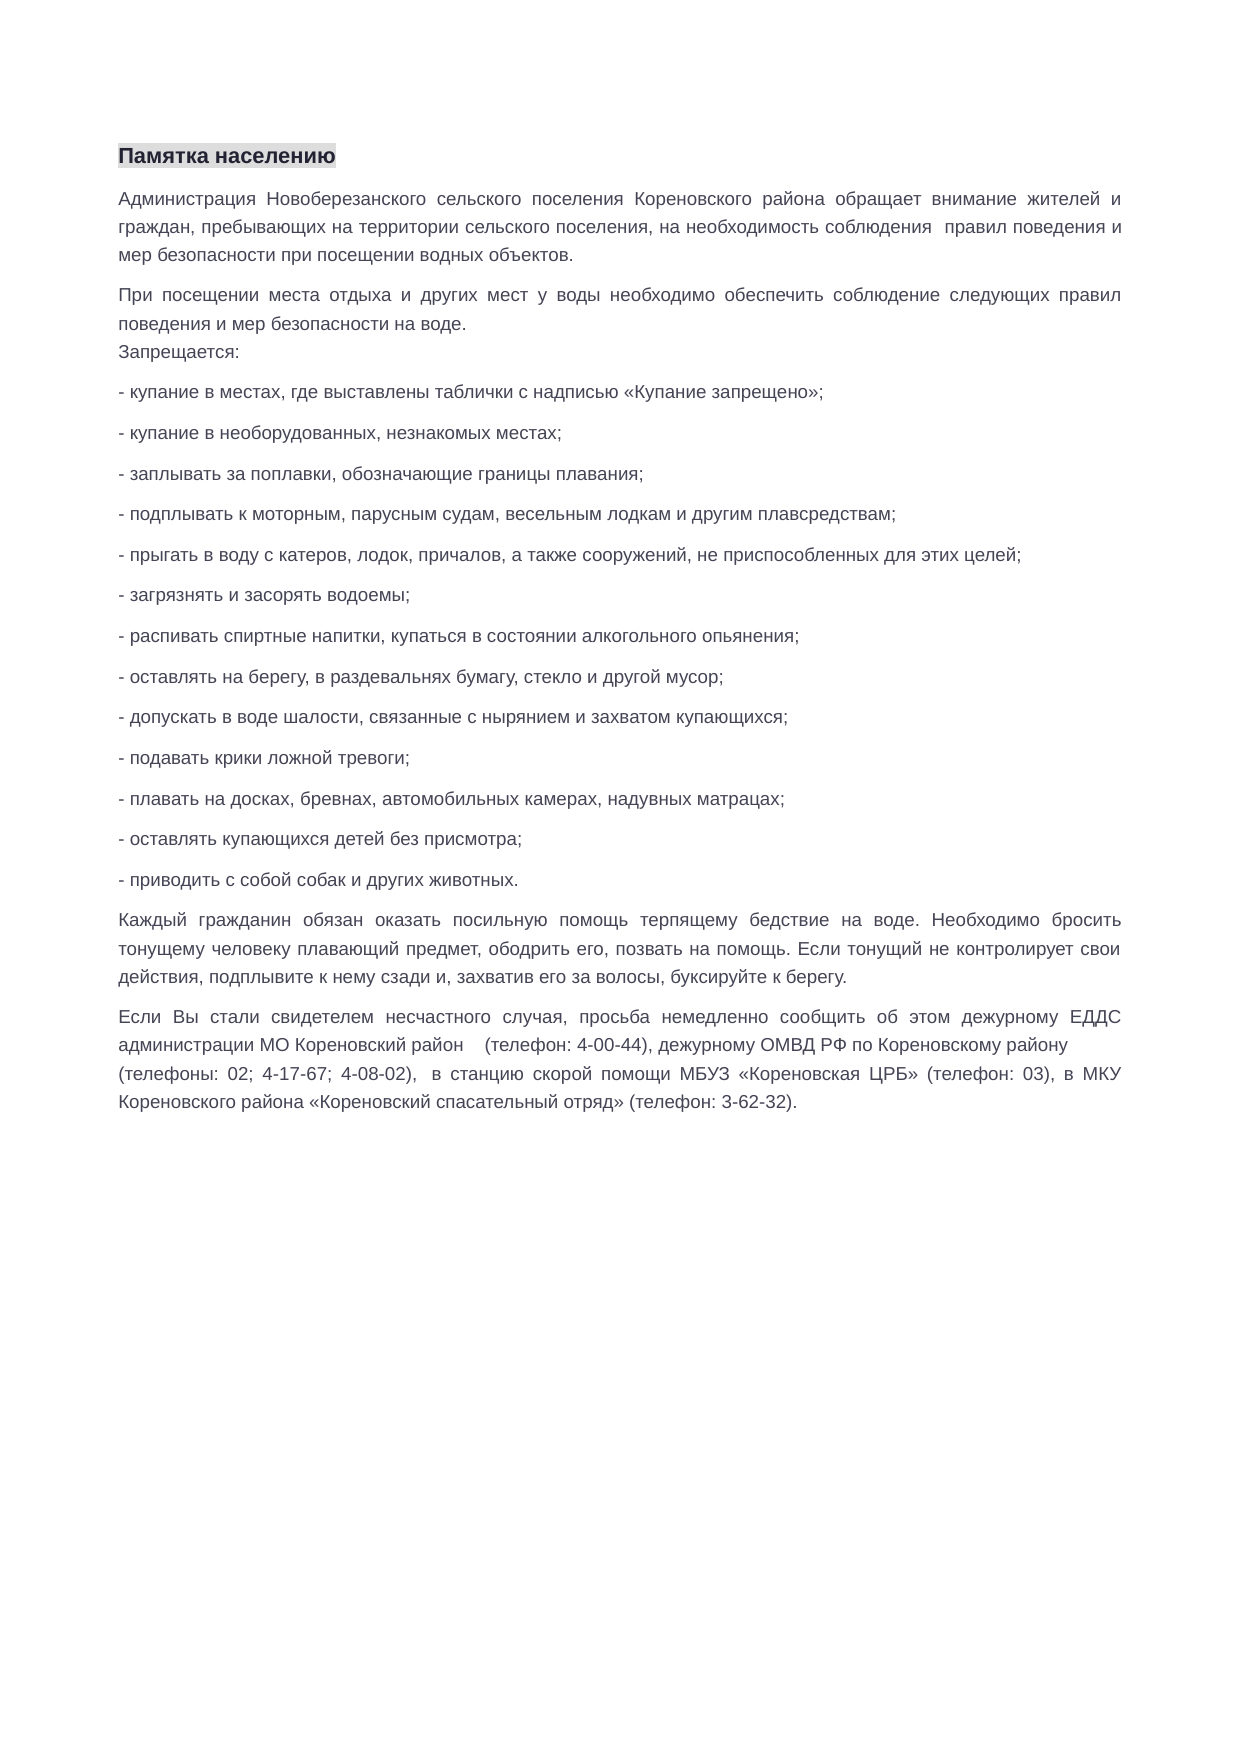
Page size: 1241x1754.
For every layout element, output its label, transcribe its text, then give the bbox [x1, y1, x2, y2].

text - допускать в воде шалости, связанные с нырянием и захватом купающихся; [118, 699, 1122, 728]
text - подплывать к моторным, парусным судам, весельным лодкам и другим плавсредствам; [118, 496, 1122, 524]
text - заплывать за поплавки, обозначающие границы плавания; [118, 456, 1122, 484]
text Администрация Новоберезанского сельского поселения Кореновского района обращает внимание жителей и граждан, пребывающих на территории сельского поселения, на необходимость соблюдения правил поведения и мер безопасности при посещении водных объектов. [118, 181, 1122, 265]
text Запрещается: [118, 334, 1122, 362]
subtitle Памятка населению [118, 143, 1122, 168]
text Каждый гражданин обязан оказать посильную помощь терпящему бедствие на воде. Необходимо бросить тонущему человеку плавающий предмет, ободрить его, позвать на помощь. Если тонущий не контролирует свои действия, подплывите к нему сзади и, захватив его за волосы, буксируйте к берегу. [118, 903, 1122, 987]
text - загрязнять и засорять водоемы; [118, 578, 1122, 606]
text - оставлять на берегу, в раздевальнях бумагу, стекло и другой мусор; [118, 659, 1122, 687]
text - оставлять купающихся детей без присмотра; [118, 821, 1122, 849]
text - прыгать в воду с катеров, лодок, причалов, а также сооружений, не приспособленных для этих целей; [118, 537, 1122, 565]
text - распивать спиртные напитки, купаться в состоянии алкогольного опьянения; [118, 618, 1122, 646]
text Если Вы стали свидетелем несчастного случая, просьба немедленно сообщить об этом дежурному ЕДДС администрации МО Кореновский район (телефон: 4-00-44), дежурному ОМВД РФ по Кореновскому району (телефоны: 02; 4-17-67; 4-08-02), в станцию скорой помощи МБУЗ «Кореновская ЦРБ» (телефон: 03), в МКУ Кореновского района «Кореновский спасательный отряд» (телефон: 3-62-32). [118, 999, 1122, 1112]
text При посещении места отдыха и других мест у воды необходимо обеспечить соблюдение следующих правил поведения и мер безопасности на воде. [118, 278, 1122, 334]
text - плавать на досках, бревнах, автомобильных камерах, надувных матрацах; [118, 781, 1122, 809]
text - купание в необорудованных, незнакомых местах; [118, 415, 1122, 443]
text - подавать крики ложной тревоги; [118, 740, 1122, 768]
text - купание в местах, где выставлены таблички с надписью «Купание запрещено»; [118, 374, 1122, 403]
text - приводить с собой собак и других животных. [118, 862, 1122, 890]
